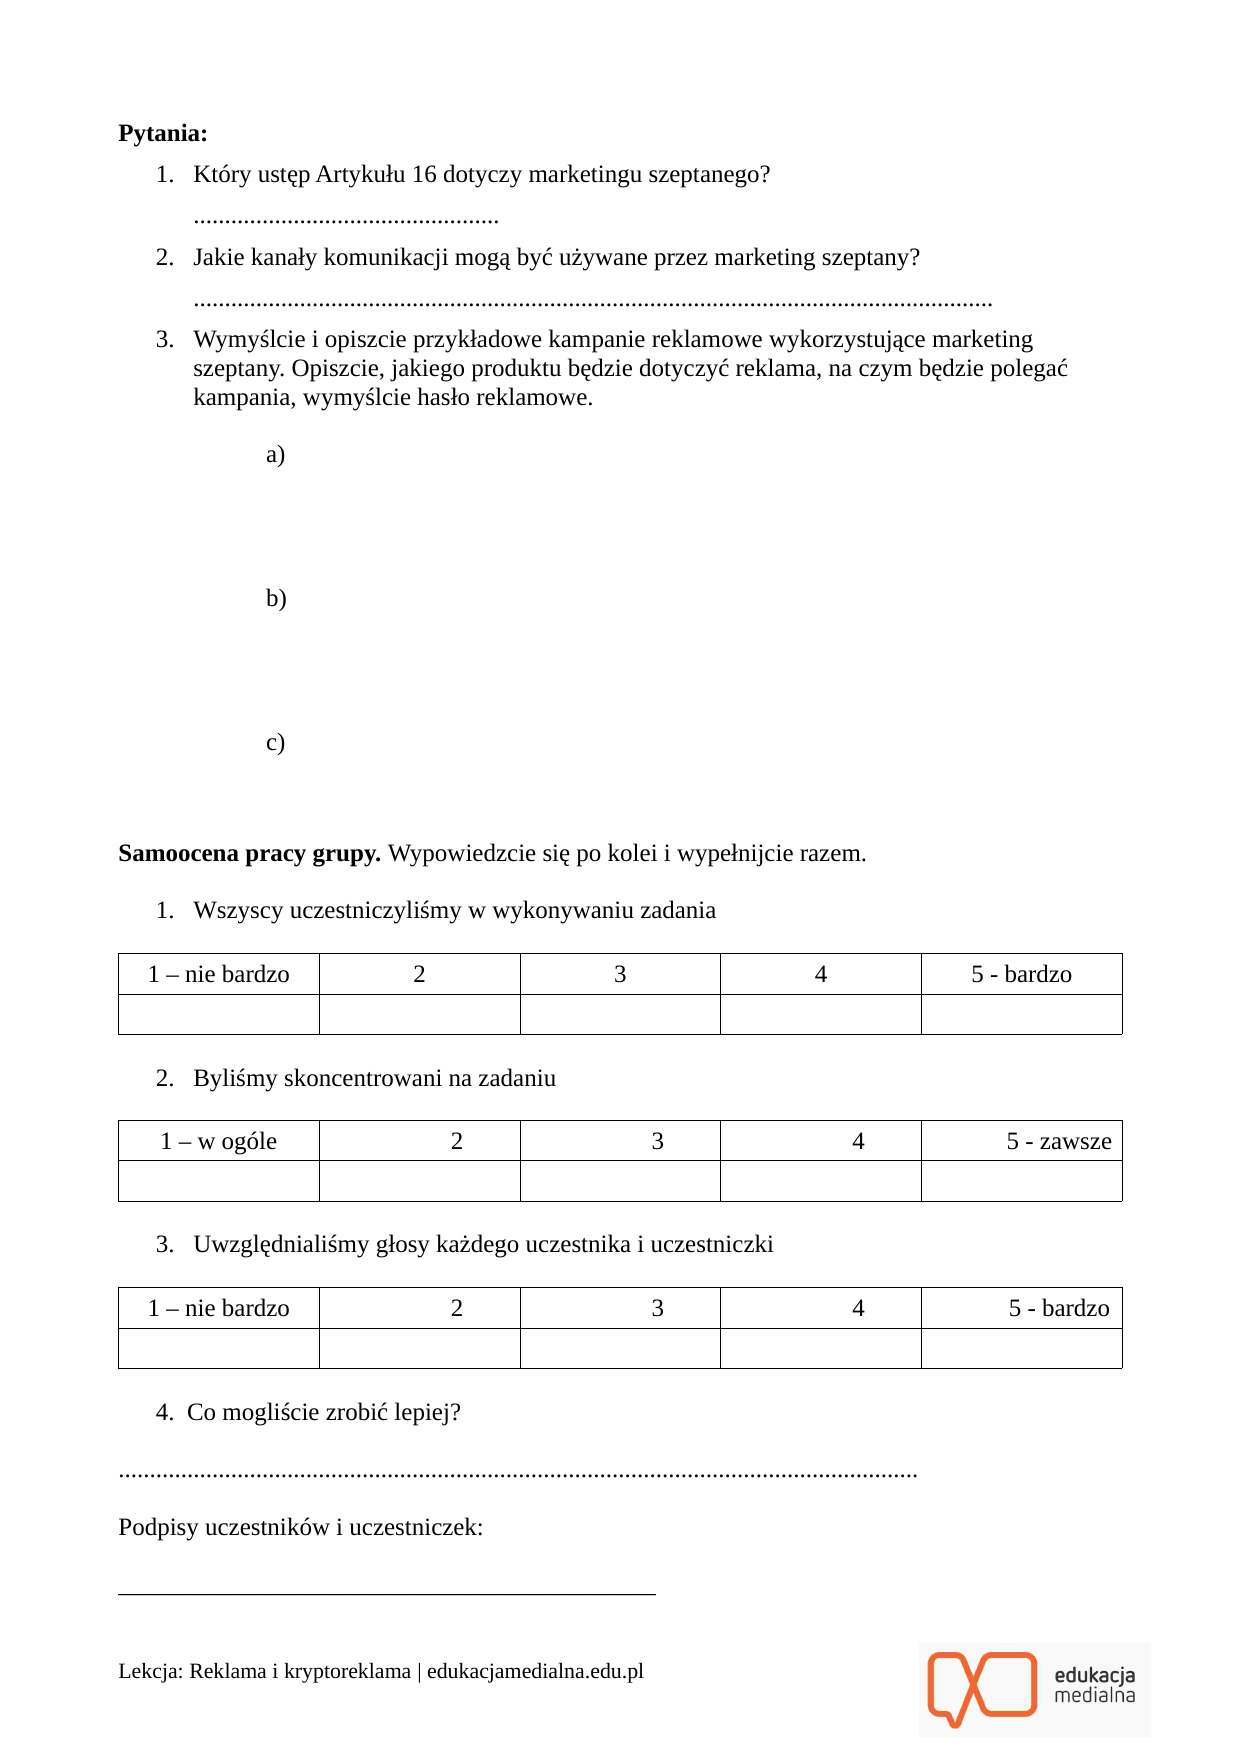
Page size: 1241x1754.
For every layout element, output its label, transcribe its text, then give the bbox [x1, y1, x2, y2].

table_cell [922, 1329, 1122, 1368]
table_header 5 - bardzo [922, 954, 1122, 993]
list ................................................................................................................................ [156, 283, 1122, 312]
table_header 5 - zawsze [922, 1121, 1122, 1160]
text Podpisy uczestników i uczestniczek: [118, 1512, 1122, 1540]
list Wymyślcie i opiszcie przykładowe kampanie reklamowe wykorzystujące marketing szeptany. Opiszcie, jakiego produktu będzie dotyczyć reklama, na czym będzie polegać kampania, wymyślcie hasło reklamowe. [156, 324, 1122, 411]
table_header 2 [320, 954, 520, 993]
table_cell [320, 1329, 520, 1368]
table_header 1 – nie bardzo [119, 1288, 319, 1327]
table_header 3 [521, 954, 720, 993]
text Pytania: [118, 118, 1122, 147]
table_header 1 – nie bardzo [119, 954, 319, 993]
text Samoocena pracy grupy. Wypowiedzcie się po kolei i wypełnijcie razem. [118, 838, 1122, 867]
list Byliśmy skoncentrowani na zadaniu [156, 1063, 1122, 1091]
table_header 3 [521, 1121, 720, 1160]
list Wszyscy uczestniczyliśmy w wykonywaniu zadania [156, 896, 1122, 924]
table_cell [521, 1161, 720, 1201]
text ___________________________________________ [118, 1569, 1122, 1598]
list Jakie kanały komunikacji mogą być używane przez marketing szeptany? [156, 242, 1122, 271]
table_cell [320, 1161, 520, 1201]
picture [919, 1643, 1152, 1737]
table_header 2 [320, 1121, 520, 1160]
list Który ustęp Artykułu 16 dotyczy marketingu szeptanego? [156, 159, 1122, 188]
table_cell [119, 1329, 319, 1368]
table_header 4 [721, 954, 921, 993]
table_cell [721, 995, 921, 1034]
table_cell [521, 995, 720, 1034]
table_header 4 [721, 1288, 921, 1327]
table_cell [922, 995, 1122, 1034]
table_header 4 [721, 1121, 921, 1160]
table_cell [922, 1161, 1122, 1201]
table_header 5 - bardzo [922, 1288, 1122, 1327]
table_cell [119, 1161, 319, 1201]
table_cell [119, 995, 319, 1034]
table_cell [320, 995, 520, 1034]
table_cell [721, 1161, 921, 1201]
list ................................................. [156, 201, 1122, 229]
table_header 3 [521, 1288, 720, 1327]
text 4. Co mogliście zrobić lepiej? [118, 1397, 1122, 1425]
text ................................................................................................................................ [118, 1454, 1122, 1483]
table_cell [521, 1329, 720, 1368]
list Uwzględnialiśmy głosy każdego uczestnika i uczestniczki [156, 1229, 1122, 1258]
table_cell [721, 1329, 921, 1368]
table_header 2 [320, 1288, 520, 1327]
table_header 1 – w ogóle [119, 1121, 319, 1160]
